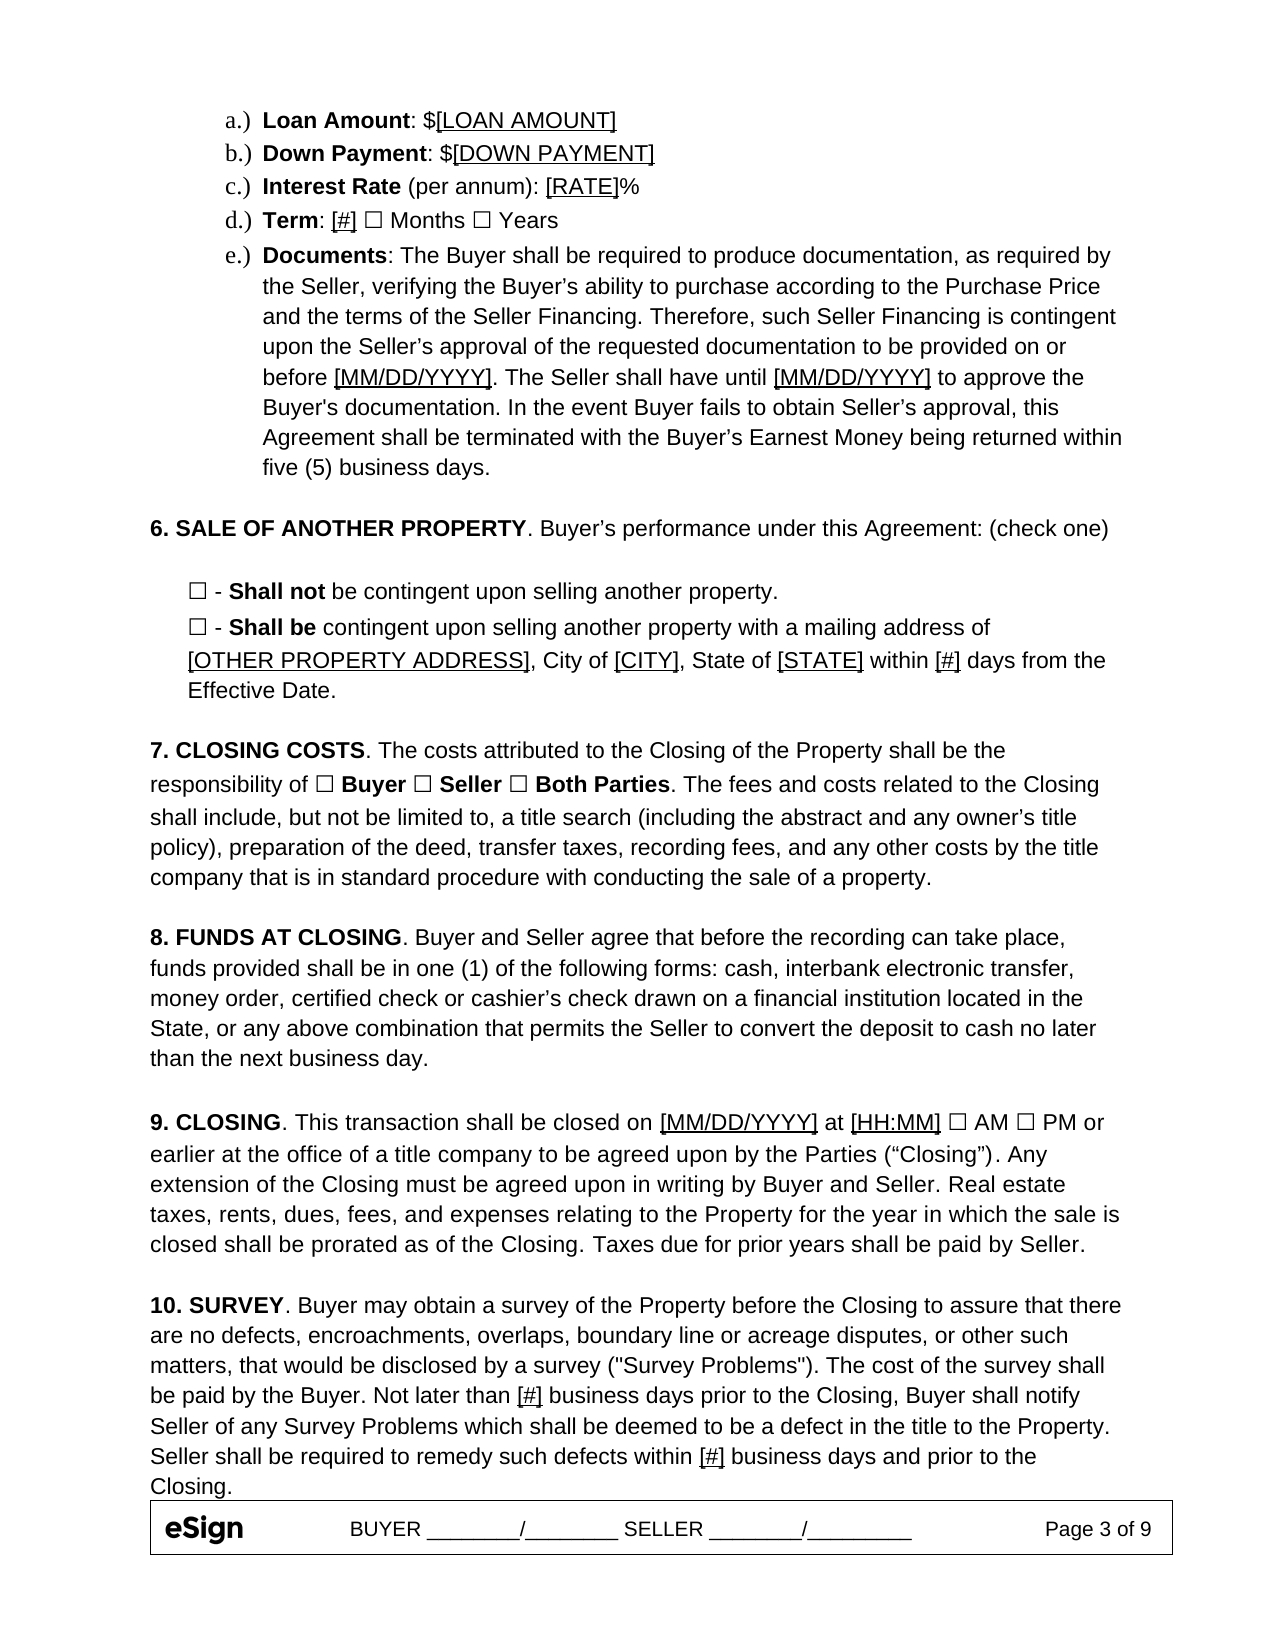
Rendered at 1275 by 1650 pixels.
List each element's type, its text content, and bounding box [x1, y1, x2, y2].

text 7. CLOSING COSTS. The costs attributed to the Closing of the Property shall be the responsibility of ☐ Buyer ☐ Seller ☐ Both Parties. The fees and costs related to the Closing shall include, but not be limited to, a title search (including the abstract and any owner’s title policy), preparation of the deed, transfer taxes, recording fees, and any other costs by the title company that is in standard procedure with conducting the sale of a property. [150, 737, 1125, 890]
list Loan Amount: $[LOAN AMOUNT] [225, 105, 1125, 134]
text 10. SURVEY. Buyer may obtain a survey of the Property before the Closing to assure that there are no defects, encroachments, overlaps, boundary line or acreage disputes, or other such matters, that would be disclosed by a survey ("Survey Problems"). The cost of the survey shall be paid by the Buyer. Not later than [#] business days prior to the Closing, Buyer shall notify Seller of any Survey Problems which shall be deemed to be a defect in the title to the Property. Seller shall be required to remedy such defects within [#] business days and prior to the Closing. [150, 1292, 1125, 1499]
text ☐ - Shall not be contingent upon selling another property. [187, 575, 1125, 606]
text ☐ - Shall be contingent upon selling another property with a mailing address of [187, 611, 1125, 642]
list Documents: The Buyer shall be required to produce documentation, as required by the Seller, verifying the Buyer’s ability to purchase according to the Purchase Price and the terms of the Seller Financing. Therefore, such Seller Financing is contingent upon the Seller’s approval of the requested documentation to be provided on or before [MM/DD/YYYY]. The Seller shall have until [MM/DD/YYYY] to approve the Buyer's documentation. In the event Buyer fails to obtain Seller’s approval, this Agreement shall be terminated with the Buyer’s Earnest Money being returned within five (5) business days. [225, 240, 1125, 480]
text 6. SALE OF ANOTHER PROPERTY. Buyer’s performance under this Agreement: (check one) [150, 514, 1125, 541]
text [OTHER PROPERTY ADDRESS], City of [CITY], State of [STATE] within [#] days from the Effective Date. [187, 647, 1125, 703]
list Interest Rate (per annum): [RATE]% [225, 171, 1125, 200]
text 9. CLOSING. This transaction shall be closed on [MM/DD/YYYY] at [HH:MM] ☐ AM ☐ PM or earlier at the office of a title company to be agreed upon by the Parties (“Closing”). Any extension of the Closing must be agreed upon in writing by Buyer and Seller. Real estate taxes, rents, dues, fees, and expenses relating to the Property for the year in which the sale is closed shall be prorated as of the Closing. Taxes due for prior years shall be paid by Seller. [150, 1106, 1125, 1258]
list Term: [#] ☐ Months ☐ Years [225, 204, 1125, 236]
text 8. FUNDS AT CLOSING. Buyer and Seller agree that before the recording can take place, funds provided shall be in one (1) of the following forms: cash, interbank electronic transfer, money order, certified check or cashier’s check drawn on a financial institution located in the State, or any above combination that permits the Seller to convert the deposit to cash no later than the next business day. [150, 924, 1125, 1072]
list Down Payment: $[DOWN PAYMENT] [225, 138, 1125, 167]
